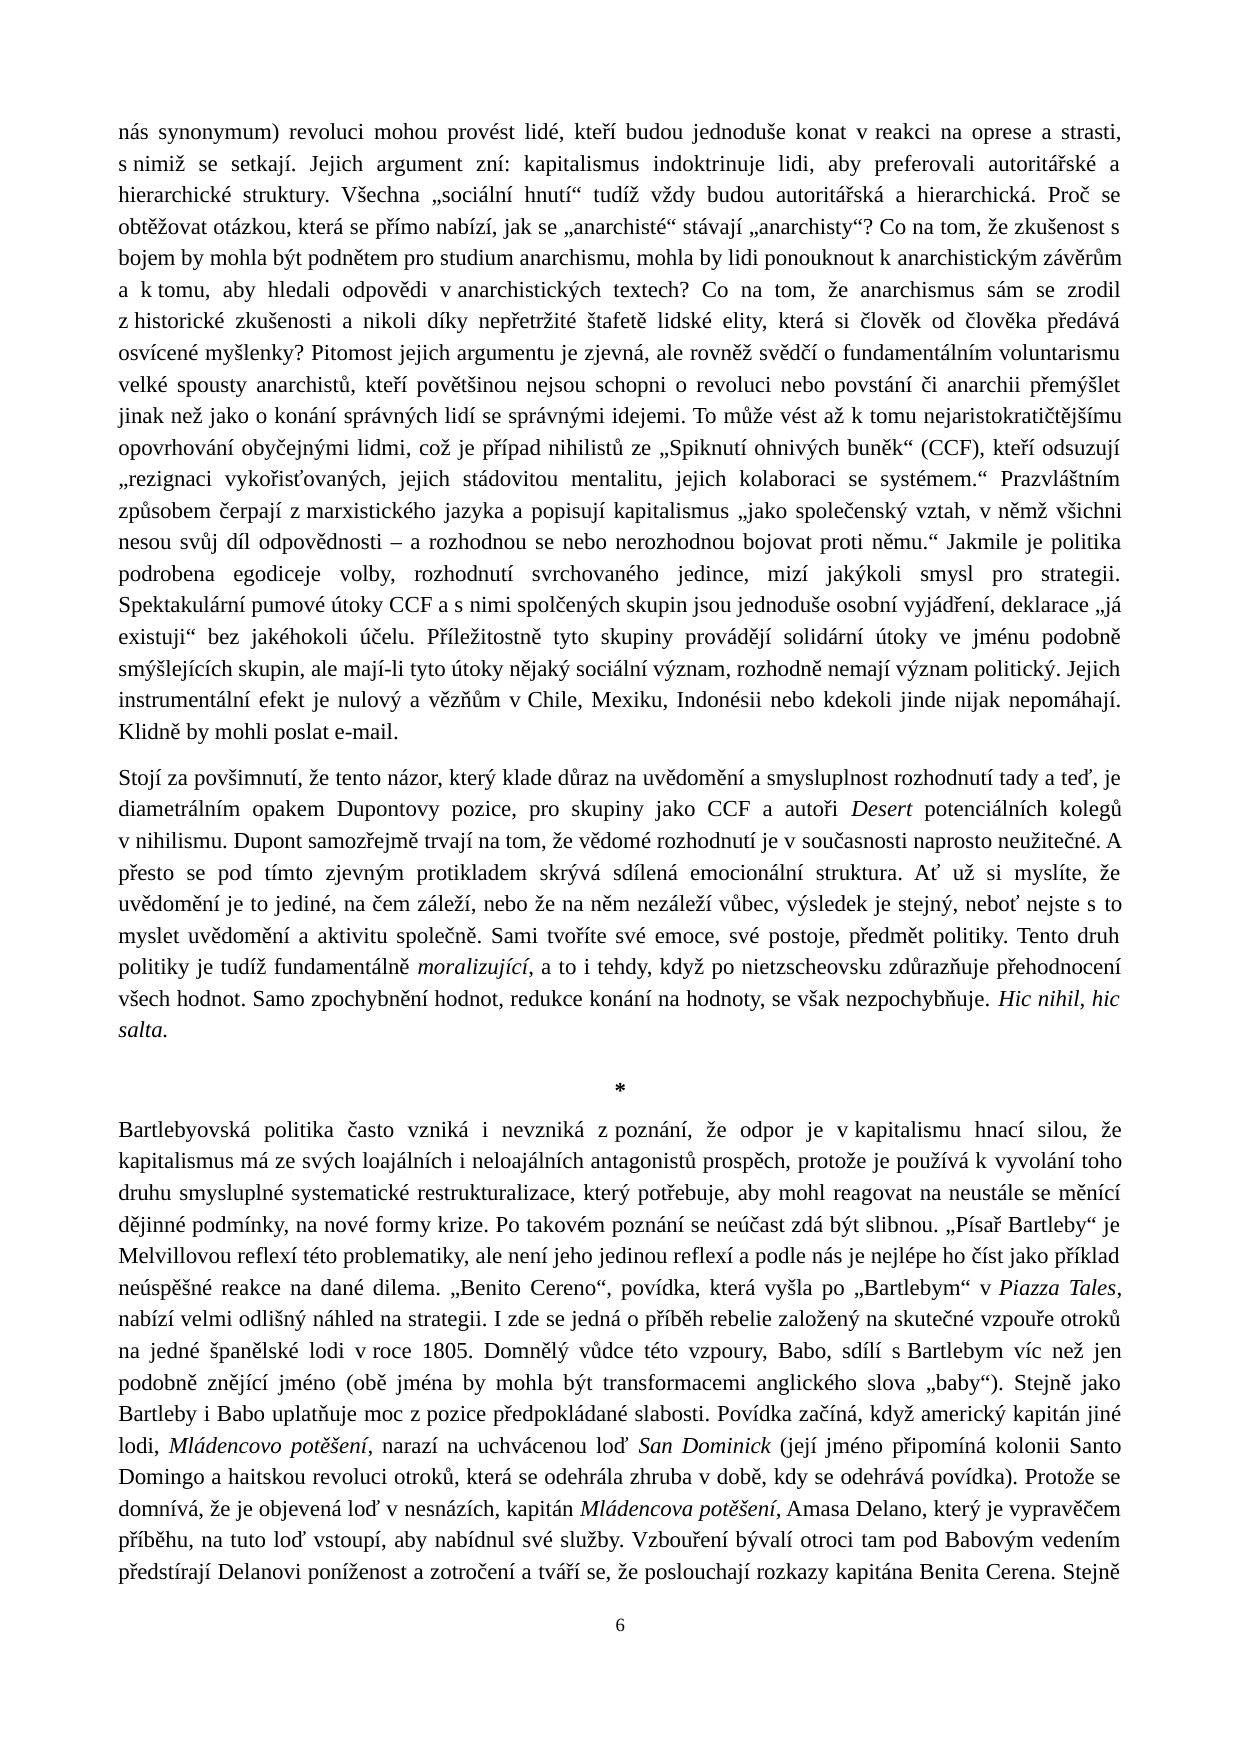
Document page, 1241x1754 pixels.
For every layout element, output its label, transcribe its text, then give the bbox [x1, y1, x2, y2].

text Stojí za povšimnutí, že tento názor, který klade důraz na uvědomění a smysluplnost rozhodnutí tady a teď, je diametrálním opakem Dupontovy pozice, pro skupiny jako CCF a autoři Desert potenciálních kolegů v nihilismu. Dupont samozřejmě trvají na tom, že vědomé rozhodnutí je v současnosti naprosto neužitečné. A přesto se pod tímto zjevným protikladem skrývá sdílená emocionální struktura. Ať už si myslíte, že uvědomění je to jediné, na čem záleží, nebo že na něm nezáleží vůbec, výsledek je stejný, neboť nejste s to myslet uvědomění a aktivitu společně. Sami tvoříte své emoce, své postoje, předmět politiky. Tento druh politiky je tudíž fundamentálně moralizující, a to i tehdy, když po nietzscheovsku zdůrazňuje přehodnocení všech hodnot. Samo zpochybnění hodnot, redukce konání na hodnoty, se však nezpochybňuje. Hic nihil, hic salta. [118, 764, 1122, 1043]
text Bartlebyovská politika často vzniká i nevzniká z poznání, že odpor je v kapitalismu hnací silou, že kapitalismus má ze svých loajálních i neloajálních antagonistů prospěch, protože je používá k vyvolání toho druhu smysluplné systematické restrukturalizace, který potřebuje, aby mohl reagovat na neustále se měnící dějinné podmínky, na nové formy krize. Po takovém poznání se neúčast zdá být slibnou. „Písař Bartleby“ je Melvillovou reflexí této problematiky, ale není jeho jedinou reflexí a podle nás je nejlépe ho číst jako příklad neúspěšné reakce na dané dilema. „Benito Cereno“, povídka, která vyšla po „Bartlebym“ v Piazza Tales, nabízí velmi odlišný náhled na strategii. I zde se jedná o příběh rebelie založený na skutečné vzpouře otroků na jedné španělské lodi v roce 1805. Domnělý vůdce této vzpoury, Babo, sdílí s Bartlebym víc než jen podobně znějící jméno (obě jména by mohla být transformacemi anglického slova „baby“). Stejně jako Bartleby i Babo uplatňuje moc z pozice předpokládané slabosti. Povídka začíná, když americký kapitán jiné lodi, Mládencovo potěšení, narazí na uchvácenou loď San Dominick (její jméno připomíná kolonii Santo Domingo a haitskou revoluci otroků, která se odehrála zhruba v době, kdy se odehrává povídka). Protože se domnívá, že je objevená loď v nesnázích, kapitán Mládencova potěšení, Amasa Delano, který je vypravěčem příběhu, na tuto loď vstoupí, aby nabídnul své služby. Vzbouření bývalí otroci tam pod Babovým vedením předstírají Delanovi poníženost a zotročení a tváří se, že poslouchají rozkazy kapitána Benita Cerena. Stejně [118, 1116, 1122, 1584]
text nás synonymum) revoluci mohou provést lidé, kteří budou jednoduše konat v reakci na oprese a strasti, s nimiž se setkají. Jejich argument zní: kapitalismus indoktrinuje lidi, aby preferovali autoritářské a hierarchické struktury. Všechna „sociální hnutí“ tudíž vždy budou autoritářská a hierarchická. Proč se obtěžovat otázkou, která se přímo nabízí, jak se „anarchisté“ stávají „anarchisty“? Co na tom, že zkušenost s bojem by mohla být podnětem pro studium anarchismu, mohla by lidi ponouknout k anarchistickým závěrům a k tomu, aby hledali odpovědi v anarchistických textech? Co na tom, že anarchismus sám se zrodil z historické zkušenosti a nikoli díky nepřetržité štafetě lidské elity, která si člověk od člověka předává osvícené myšlenky? Pitomost jejich argumentu je zjevná, ale rovněž svědčí o fundamentálním voluntarismu velké spousty anarchistů, kteří povětšinou nejsou schopni o revoluci nebo povstání či anarchii přemýšlet jinak než jako o konání správných lidí se správnými idejemi. To může vést až k tomu nejaristokratičtějšímu opovrhování obyčejnými lidmi, což je případ nihilistů ze „Spiknutí ohnivých buněk“ (CCF), kteří odsuzují „rezignaci vykořisťovaných, jejich stádovitou mentalitu, jejich kolaboraci se systémem.“ Prazvláštním způsobem čerpají z marxistického jazyka a popisují kapitalismus „jako společenský vztah, v němž všichni nesou svůj díl odpovědnosti – a rozhodnou se nebo nerozhodnou bojovat proti němu.“ Jakmile je politika podrobena egodiceje volby, rozhodnutí svrchovaného jedince, mizí jakýkoli smysl pro strategii. Spektakulární pumové útoky CCF a s nimi spolčených skupin jsou jednoduše osobní vyjádření, deklarace „já existuji“ bez jakéhokoli účelu. Příležitostně tyto skupiny provádějí solidární útoky ve jménu podobně smýšlejících skupin, ale mají-li tyto útoky nějaký sociální význam, rozhodně nemají význam politický. Jejich instrumentální efekt je nulový a vězňům v Chile, Mexiku, Indonésii nebo kdekoli jinde nijak nepomáhají. Klidně by mohli poslat e-mail. [118, 118, 1122, 744]
subtitle * [118, 1077, 1122, 1103]
